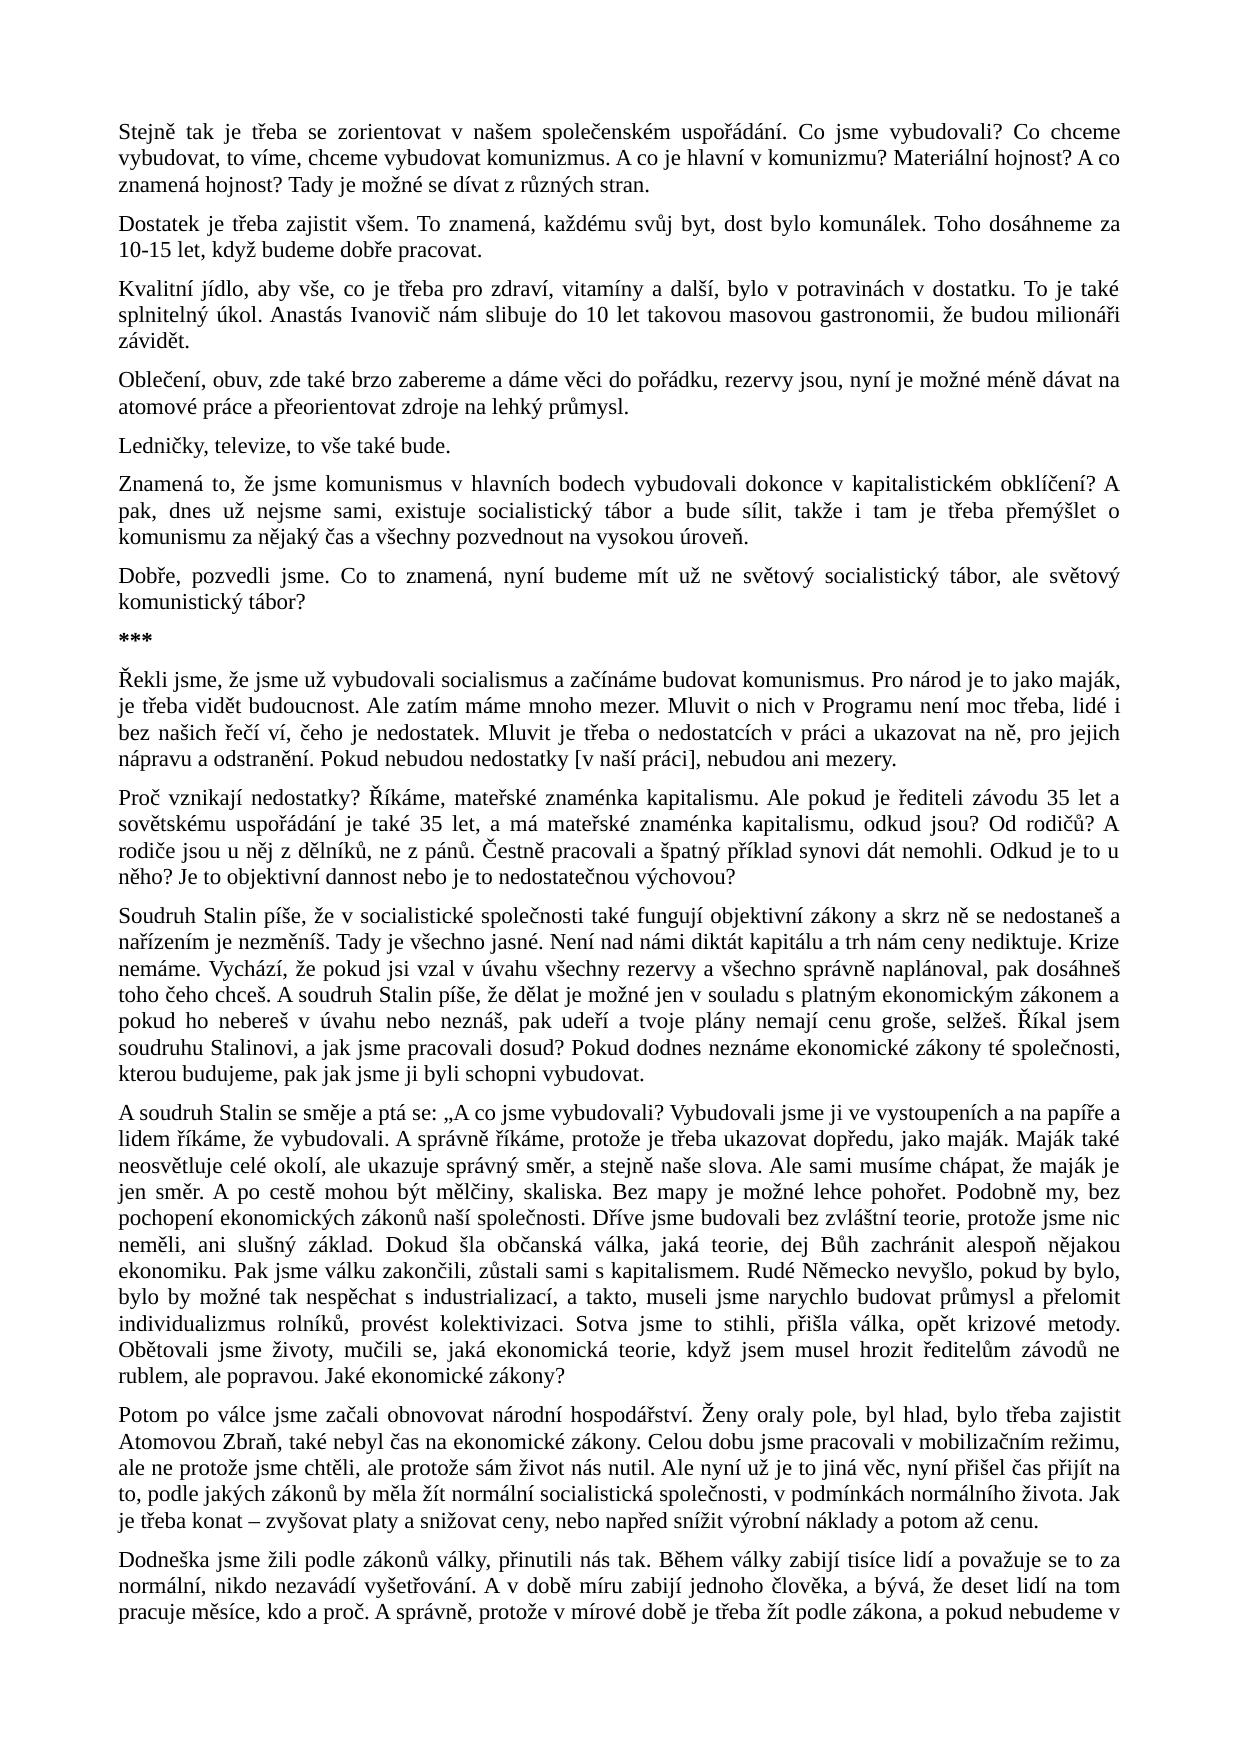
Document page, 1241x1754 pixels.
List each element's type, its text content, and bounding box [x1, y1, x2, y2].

text Ledničky, televize, to vše také bude. [118, 432, 1122, 458]
text Řekli jsme, že jsme už vybudovali socialismus a začínáme budovat komunismus. Pro národ je to jako maják, je třeba vidět budoucnost. Ale zatím máme mnoho mezer. Mluvit o nich v Programu není moc třeba, lidé i bez našich řečí ví, čeho je nedostatek. Mluvit je třeba o nedostatcích v práci a ukazovat na ně, pro jejich nápravu a odstranění. Pokud nebudou nedostatky [v naší práci], nebudou ani mezery. [118, 666, 1122, 772]
text A soudruh Stalin se směje a ptá se: „A co jsme vybudovali? Vybudovali jsme ji ve vystoupeních a na papíře a lidem říkáme, že vybudovali. A správně říkáme, protože je třeba ukazovat dopředu, jako maják. Maják také neosvětluje celé okolí, ale ukazuje správný směr, a stejně naše slova. Ale sami musíme chápat, že maják je jen směr. A po cestě mohou být mělčiny, skaliska. Bez mapy je možné lehce pohořet. Podobně my, bez pochopení ekonomických zákonů naší společnosti. Dříve jsme budovali bez zvláštní teorie, protože jsme nic neměli, ani slušný základ. Dokud šla občanská válka, jaká teorie, dej Bůh zachránit alespoň nějakou ekonomiku. Pak jsme válku zakončili, zůstali sami s kapitalismem. Rudé Německo nevyšlo, pokud by bylo, bylo by možné tak nespěchat s industrializací, a takto, museli jsme narychlo budovat průmysl a přelomit individualizmus rolníků, provést kolektivizaci. Sotva jsme to stihli, přišla válka, opět krizové metody. Obětovali jsme životy, mučili se, jaká ekonomická teorie, když jsem musel hrozit ředitelům závodů ne rublem, ale popravou. Jaké ekonomické zákony? [118, 1099, 1122, 1389]
text Znamená to, že jsme komunismus v hlavních bodech vybudovali dokonce v kapitalistickém obklíčení? A pak, dnes už nejsme sami, existuje socialistický tábor a bude sílit, takže i tam je třeba přemýšlet o komunismu za nějaký čas a všechny pozvednout na vysokou úroveň. [118, 471, 1122, 549]
text Kvalitní jídlo, aby vše, co je třeba pro zdraví, vitamíny a další, bylo v potravinách v dostatku. To je také splnitelný úkol. Anastás Ivanovič nám slibuje do 10 let takovou masovou gastronomii, že budou milionáři závidět. [118, 275, 1122, 354]
text *** [118, 627, 1122, 654]
text Stejně tak je třeba se zorientovat v našem společenském uspořádání. Co jsme vybudovali? Co chceme vybudovat, to víme, chceme vybudovat komunizmus. A co je hlavní v komunizmu? Materiální hojnost? A co znamená hojnost? Tady je možné se dívat z různých stran. [118, 118, 1122, 197]
text Potom po válce jsme začali obnovovat národní hospodářství. Ženy oraly pole, byl hlad, bylo třeba zajistit Atomovou Zbraň, také nebyl čas na ekonomické zákony. Celou dobu jsme pracovali v mobilizačním režimu, ale ne protože jsme chtěli, ale protože sám život nás nutil. Ale nyní už je to jiná věc, nyní přišel čas přijít na to, podle jakých zákonů by měla žít normální socialistická společnosti, v podmínkách normálního života. Jak je třeba konat – zvyšovat platy a snižovat ceny, nebo napřed snížit výrobní náklady a potom až cenu. [118, 1401, 1122, 1533]
text Dostatek je třeba zajistit všem. To znamená, každému svůj byt, dost bylo komunálek. Toho dosáhneme za 10-15 let, když budeme dobře pracovat. [118, 210, 1122, 262]
text Soudruh Stalin píše, že v socialistické společnosti také fungují objektivní zákony a skrz ně se nedostaneš a nařízením je nezměníš. Tady je všechno jasné. Není nad námi diktát kapitálu a trh nám ceny nediktuje. Krize nemáme. Vychází, že pokud jsi vzal v úvahu všechny rezervy a všechno správně naplánoval, pak dosáhneš toho čeho chceš. A soudruh Stalin píše, že dělat je možné jen v souladu s platným ekonomickým zákonem a pokud ho nebereš v úvahu nebo neznáš, pak udeří a tvoje plány nemají cenu groše, selžeš. Říkal jsem soudruhu Stalinovi, a jak jsme pracovali dosud? Pokud dodnes neznáme ekonomické zákony té společnosti, kterou budujeme, pak jak jsme ji byli schopni vybudovat. [118, 902, 1122, 1086]
text Dodneška jsme žili podle zákonů války, přinutili nás tak. Během války zabijí tisíce lidí a považuje se to za normální, nikdo nezavádí vyšetřování. A v době míru zabijí jednoho člověka, a bývá, že deset lidí na tom pracuje měsíce, kdo a proč. A správně, protože v mírové době je třeba žít podle zákona, a pokud nebudeme v [118, 1546, 1122, 1625]
text Oblečení, obuv, zde také brzo zabereme a dáme věci do pořádku, rezervy jsou, nyní je možné méně dávat na atomové práce a přeorientovat zdroje na lehký průmysl. [118, 366, 1122, 419]
text Proč vznikají nedostatky? Říkáme, mateřské znaménka kapitalismu. Ale pokud je řediteli závodu 35 let a sovětskému uspořádání je také 35 let, a má mateřské znaménka kapitalismu, odkud jsou? Od rodičů? A rodiče jsou u něj z dělníků, ne z pánů. Čestně pracovali a špatný příklad synovi dát nemohli. Odkud je to u něho? Je to objektivní dannost nebo je to nedostatečnou výchovou? [118, 784, 1122, 889]
text Dobře, pozvedli jsme. Co to znamená, nyní budeme mít už ne světový socialistický tábor, ale světový komunistický tábor? [118, 562, 1122, 615]
